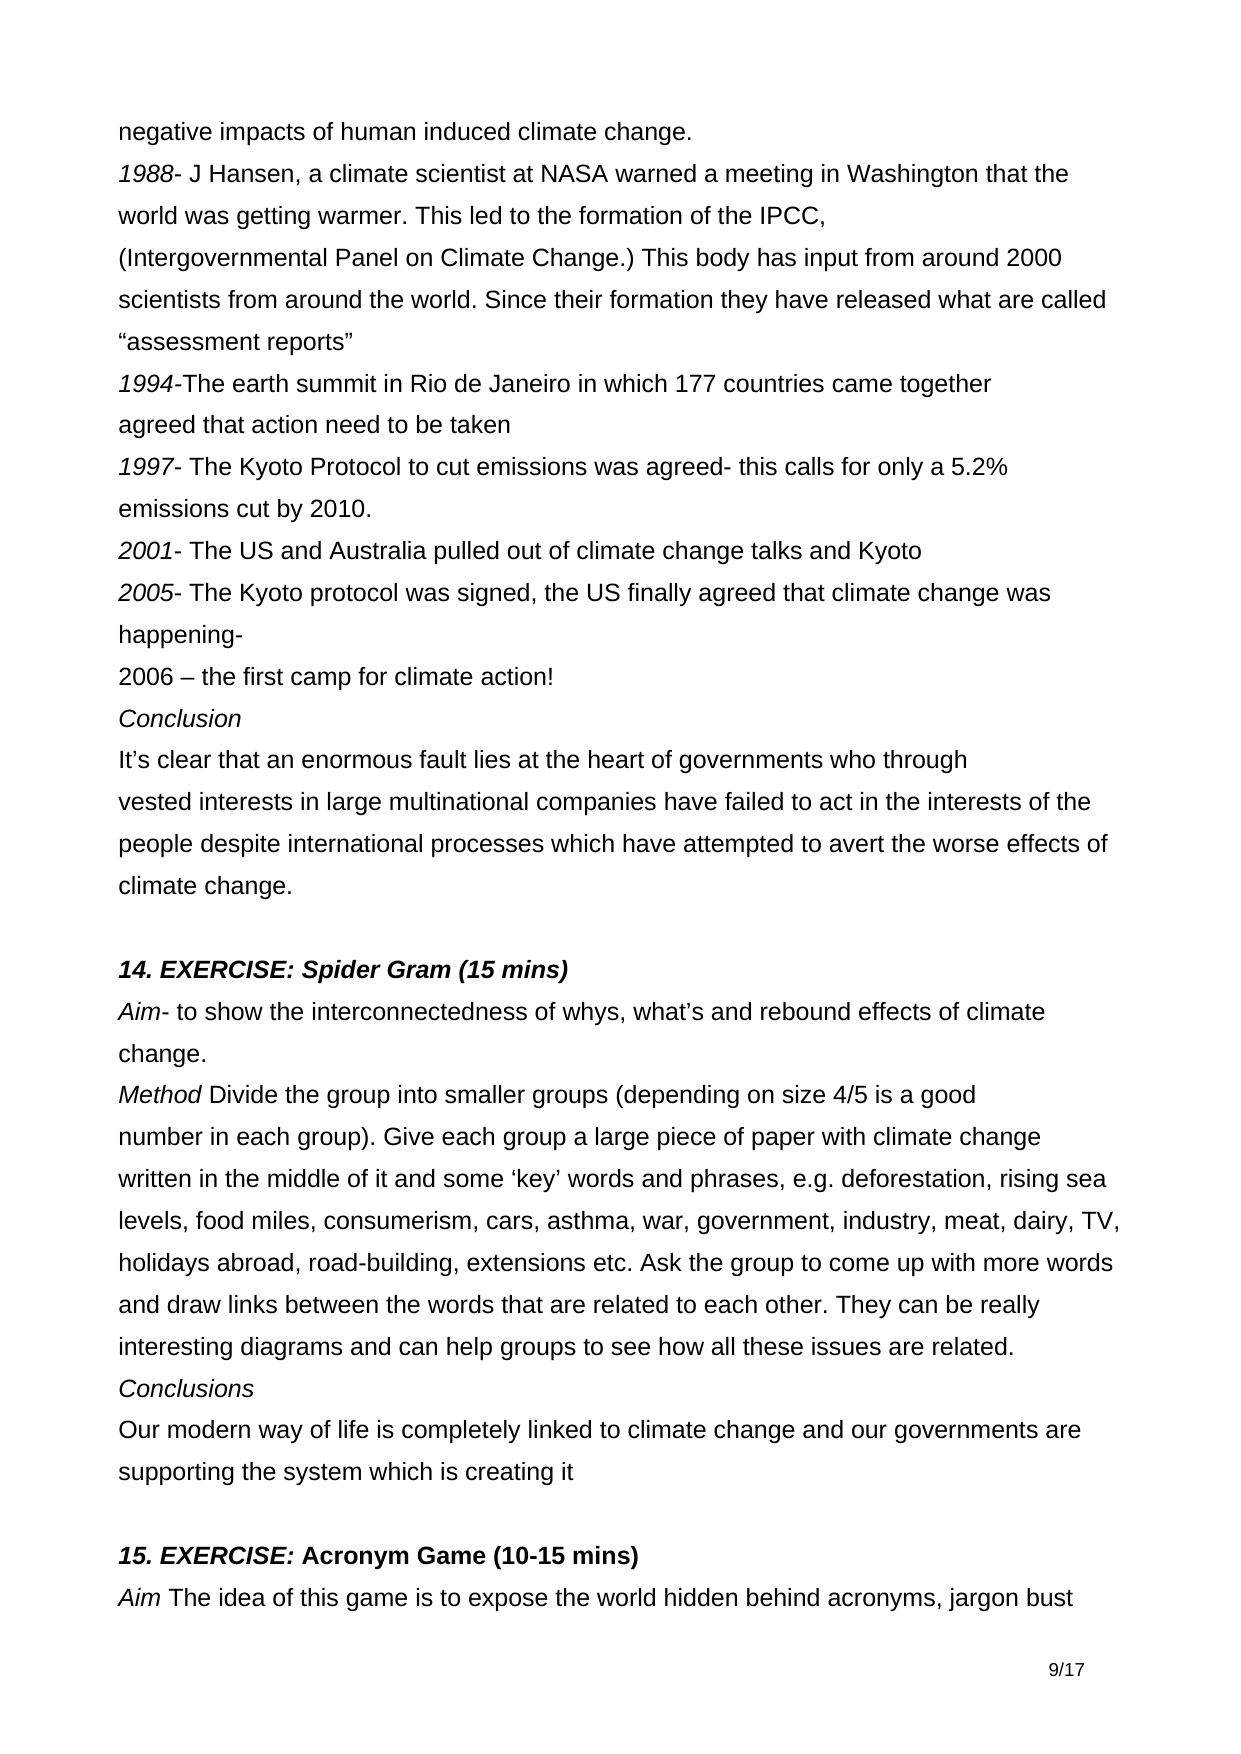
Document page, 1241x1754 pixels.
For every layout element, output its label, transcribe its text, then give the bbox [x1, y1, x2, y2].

text (Intergovernmental Panel on Climate Change.) This body has input from around 2000 scientists from around the world. Since their formation they have released what are called “assessment reports” [118, 244, 1122, 355]
text Method Divide the group into smaller groups (depending on size 4/5 is a good [118, 1081, 1122, 1109]
text Aim- to show the interconnectedness of whys, what’s and rebound effects of climate change. [118, 997, 1122, 1067]
text 1994-The earth summit in Rio de Janeiro in which 177 countries came together [118, 369, 1122, 397]
text 2006 – the first camp for climate action! [118, 662, 1122, 690]
text 2001- The US and Australia pulled out of climate change talks and Kyoto [118, 537, 1122, 565]
text vested interests in large multinational companies have failed to act in the interests of the people despite international processes which have attempted to avert the worse effects of climate change. [118, 788, 1122, 900]
text 15. EXERCISE: Acronym Game (10-15 mins) [118, 1542, 1122, 1570]
text Conclusions [118, 1374, 1122, 1402]
text 1988- J Hansen, a climate scientist at NASA warned a meeting in Washington that the world was getting warmer. This led to the formation of the IPCC, [118, 160, 1122, 230]
text negative impacts of human induced climate change. [118, 118, 1122, 146]
text agreed that action need to be taken [118, 411, 1122, 439]
text It’s clear that an enormous fault lies at the heart of governments who through [118, 746, 1122, 774]
text 14. EXERCISE: Spider Gram (15 mins) [118, 956, 1122, 983]
text 1997- The Kyoto Protocol to cut emissions was agreed- this calls for only a 5.2% emissions cut by 2010. [118, 453, 1122, 523]
text Our modern way of life is completely linked to climate change and our governments are supporting the system which is creating it [118, 1416, 1122, 1486]
text 2005- The Kyoto protocol was signed, the US finally agreed that climate change was happening- [118, 579, 1122, 648]
text Conclusion [118, 704, 1122, 732]
text number in each group). Give each group a large piece of paper with climate change written in the middle of it and some ‘key’ words and phrases, e.g. deforestation, rising sea levels, food miles, consumerism, cars, asthma, war, government, industry, meat, dairy, TV, holidays abroad, road-building, extensions etc. Ask the group to come up with more words and draw links between the words that are related to each other. They can be really interesting diagrams and can help groups to see how all these issues are related. [118, 1123, 1122, 1360]
text Aim The idea of this game is to expose the world hidden behind acronyms, jargon bust [118, 1584, 1122, 1612]
